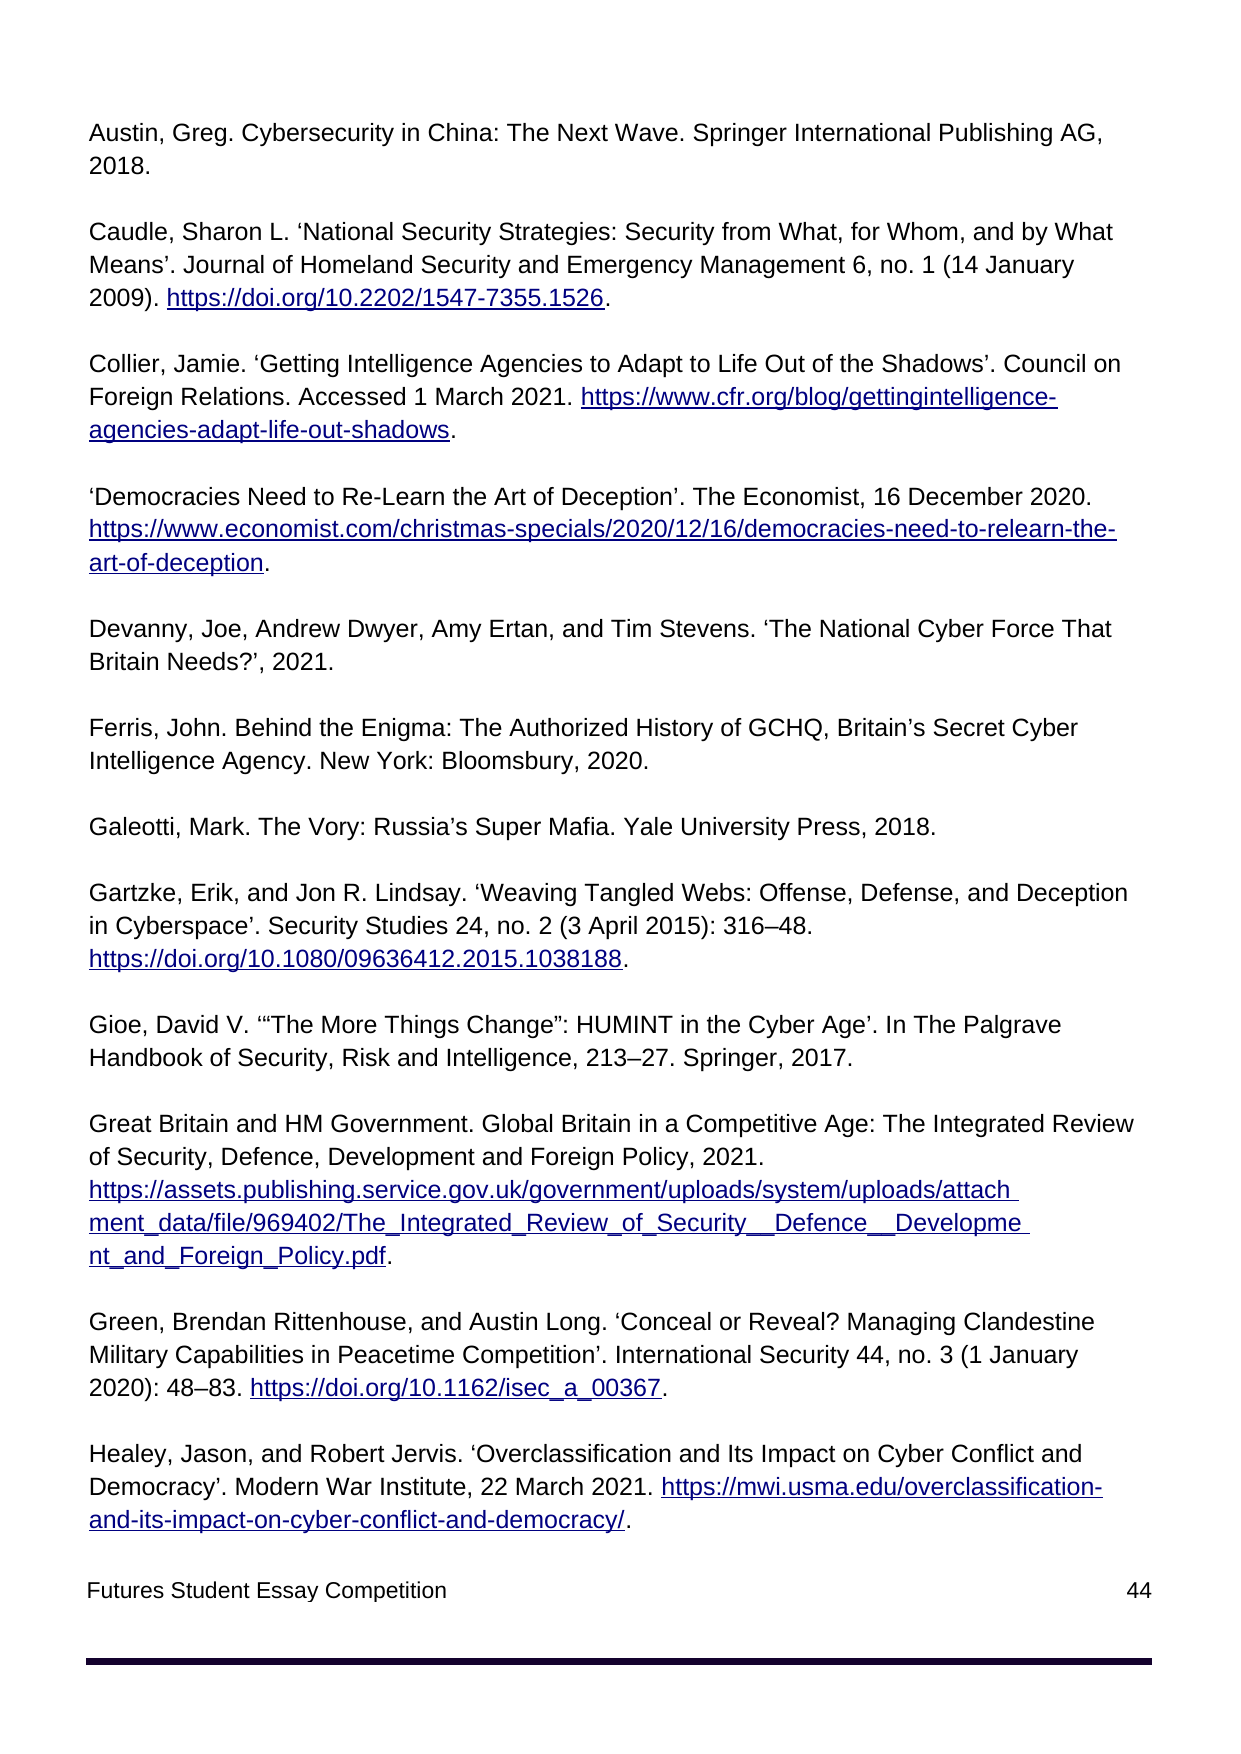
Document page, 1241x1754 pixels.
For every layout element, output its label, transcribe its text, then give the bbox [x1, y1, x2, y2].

text Gartzke, Erik, and Jon R. Lindsay. ‘Weaving Tangled Webs: Offense, Defense, and Deception in Cyberspace’. Security Studies 24, no. 2 (3 April 2015): 316–48. https://doi.org/10.1080/09636412.2015.1038188. [89, 878, 1152, 972]
text ‘Democracies Need to Re-Learn the Art of Deception’. The Economist, 16 December 2020. https://www.economist.com/christmas-specials/2020/12/16/democracies-need-to-relearn-the-art-of-deception. [89, 481, 1152, 576]
text Devanny, Joe, Andrew Dwyer, Amy Ertan, and Tim Stevens. ‘The National Cyber Force That Britain Needs?’, 2021. [89, 613, 1152, 675]
text Ferris, John. Behind the Enigma: The Authorized History of GCHQ, Britain’s Secret Cyber Intelligence Agency. New York: Bloomsbury, 2020. [89, 713, 1152, 774]
text Austin, Greg. Cybersecurity in China: The Next Wave. Springer International Publishing AG, 2018. [89, 118, 1152, 180]
text Green, Brendan Rittenhouse, and Austin Long. ‘Conceal or Reveal? Managing Clandestine Military Capabilities in Peacetime Competition’. International Security 44, no. 3 (1 January 2020): 48–83. https://doi.org/10.1162/isec_a_00367. [89, 1307, 1152, 1402]
text Collier, Jamie. ‘Getting Intelligence Agencies to Adapt to Life Out of the Shadows’. Council on Foreign Relations. Accessed 1 March 2021. https://www.cfr.org/blog/gettingintelligence-agencies-adapt-life-out-shadows. [89, 349, 1152, 444]
text Great Britain and HM Government. Global Britain in a Competitive Age: The Integrated Review of Security, Defence, Development and Foreign Policy, 2021. https://assets.publishing.service.gov.uk/government/uploads/system/uploads/attach ment_data/file/969402/The_Integrated_Review_of_Security__Defence__Developme nt_and_Foreign_Policy.pdf. [89, 1109, 1152, 1270]
text Gioe, David V. ‘“The More Things Change”: HUMINT in the Cyber Age’. In The Palgrave Handbook of Security, Risk and Intelligence, 213–27. Springer, 2017. [89, 1010, 1152, 1072]
text Caudle, Sharon L. ‘National Security Strategies: Security from What, for Whom, and by What Means’. Journal of Homeland Security and Emergency Management 6, no. 1 (14 January 2009). https://doi.org/10.2202/1547-7355.1526. [89, 217, 1152, 312]
text Healey, Jason, and Robert Jervis. ‘Overclassification and Its Impact on Cyber Conflict and Democracy’. Modern War Institute, 22 March 2021. https://mwi.usma.edu/overclassification-and-its-impact-on-cyber-conflict-and-democracy/. [89, 1439, 1152, 1534]
text Galeotti, Mark. The Vory: Russia’s Super Mafia. Yale University Press, 2018. [89, 812, 1152, 840]
